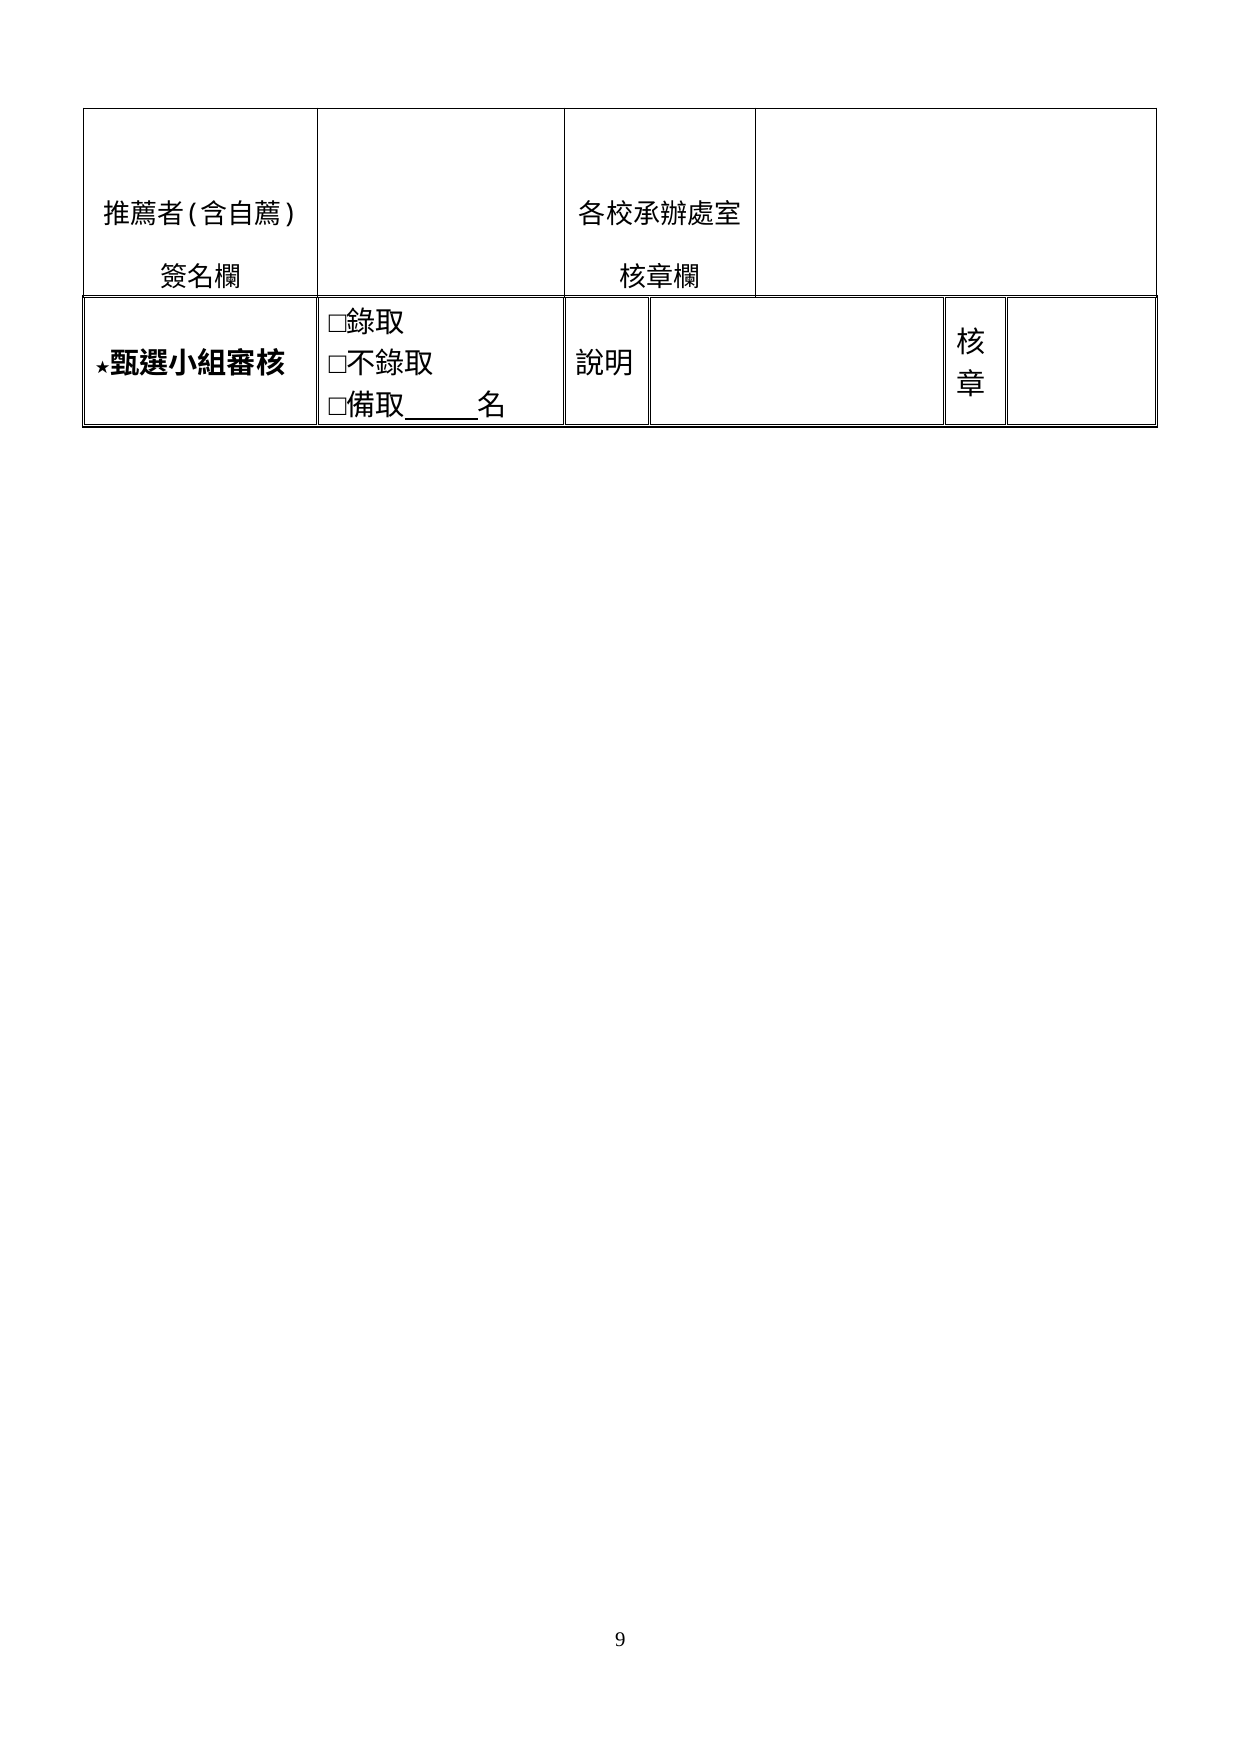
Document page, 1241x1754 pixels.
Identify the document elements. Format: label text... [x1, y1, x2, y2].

table_cell [318, 109, 564, 295]
table_cell [1008, 298, 1155, 424]
table_cell [756, 109, 1156, 295]
table_cell ★甄選小組審核 [85, 298, 316, 424]
table_cell 說明 [566, 298, 648, 424]
table_cell 各校承辦處室 核章欄 [565, 109, 755, 295]
table_cell □錄取 □不錄取 □備取 名 [319, 298, 563, 424]
table_cell [651, 298, 943, 424]
table_cell 核章 [946, 298, 1005, 424]
table_cell 推薦者(含自薦) 簽名欄 [84, 109, 317, 295]
